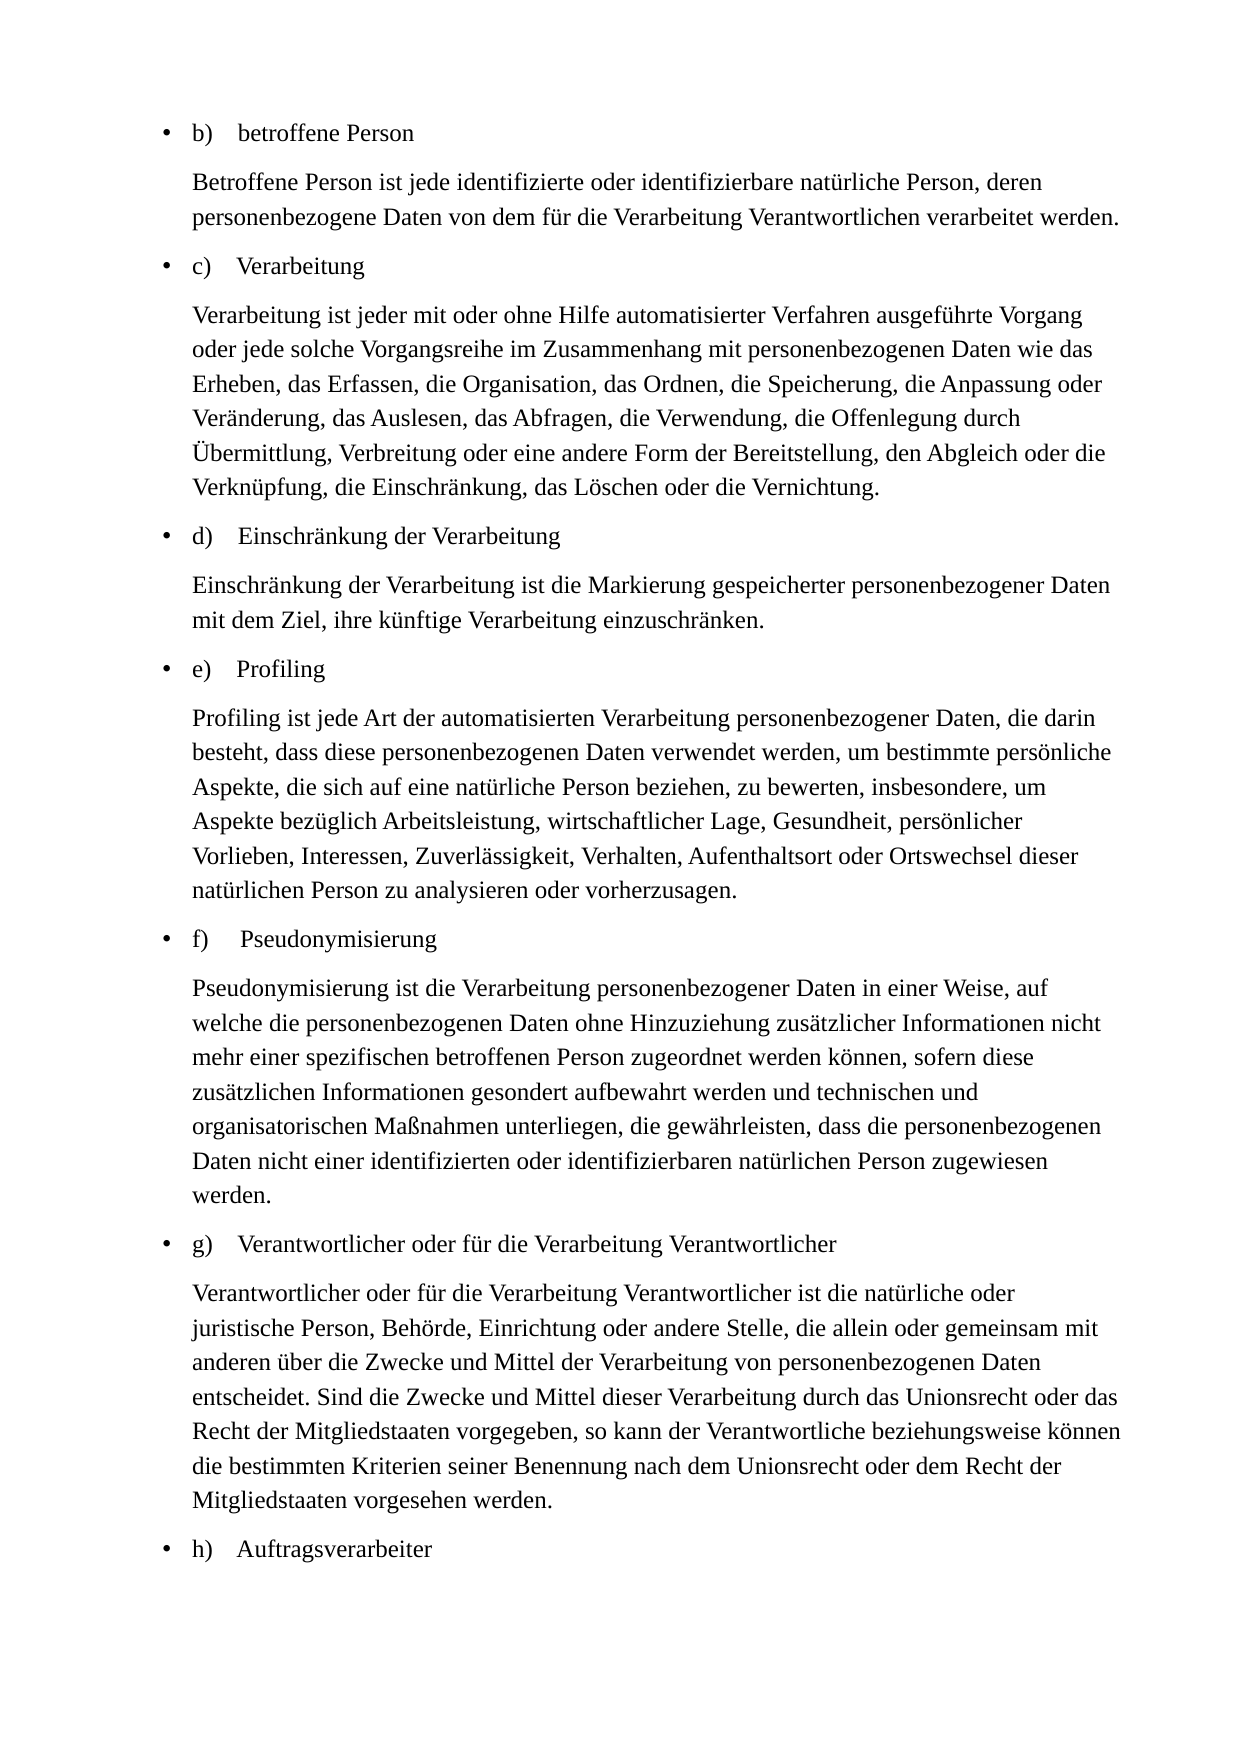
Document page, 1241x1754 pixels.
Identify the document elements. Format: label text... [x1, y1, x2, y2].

list Profiling ist jede Art der automatisierten Verarbeitung personenbezogener Daten, die darin besteht, dass diese personenbezogenen Daten verwendet werden, um bestimmte persönliche Aspekte, die sich auf eine natürliche Person beziehen, zu bewerten, insbesondere, um Aspekte bezüglich Arbeitsleistung, wirtschaftlicher Lage, Gesundheit, persönlicher Vorlieben, Interessen, Zuverlässigkeit, Verhalten, Aufenthaltsort oder Ortswechsel dieser natürlichen Person zu analysieren oder vorherzusagen. [162, 703, 1122, 904]
list g) Verantwortlicher oder für die Verarbeitung Verantwortlicher [162, 1229, 1122, 1258]
list Betroffene Person ist jede identifizierte oder identifizierbare natürliche Person, deren personenbezogene Daten von dem für die Verarbeitung Verantwortlichen verarbeitet werden. [162, 167, 1122, 230]
list Verarbeitung ist jeder mit oder ohne Hilfe automatisierter Verfahren ausgeführte Vorgang oder jede solche Vorgangsreihe im Zusammenhang mit personenbezogenen Daten wie das Erheben, das Erfassen, die Organisation, das Ordnen, die Speicherung, die Anpassung oder Veränderung, das Auslesen, das Abfragen, die Verwendung, die Offenlegung durch Übermittlung, Verbreitung oder eine andere Form der Bereitstellung, den Abgleich oder die Verknüpfung, die Einschränkung, das Löschen oder die Vernichtung. [162, 300, 1122, 501]
list b) betroffene Person [162, 118, 1122, 147]
list f) Pseudonymisierung [162, 924, 1122, 953]
list Pseudonymisierung ist die Verarbeitung personenbezogener Daten in einer Weise, auf welche die personenbezogenen Daten ohne Hinzuziehung zusätzlicher Informationen nicht mehr einer spezifischen betroffenen Person zugeordnet werden können, sofern diese zusätzlichen Informationen gesondert aufbewahrt werden und technischen und organisatorischen Maßnahmen unterliegen, die gewährleisten, dass die personenbezogenen Daten nicht einer identifizierten oder identifizierbaren natürlichen Person zugewiesen werden. [162, 973, 1122, 1209]
list e) Profiling [162, 654, 1122, 683]
list Einschränkung der Verarbeitung ist die Markierung gespeicherter personenbezogener Daten mit dem Ziel, ihre künftige Verarbeitung einzuschränken. [162, 570, 1122, 633]
list Verantwortlicher oder für die Verarbeitung Verantwortlicher ist die natürliche oder juristische Person, Behörde, Einrichtung oder andere Stelle, die allein oder gemeinsam mit anderen über die Zwecke und Mittel der Verarbeitung von personenbezogenen Daten entscheidet. Sind die Zwecke und Mittel dieser Verarbeitung durch das Unionsrecht oder das Recht der Mitgliedstaaten vorgegeben, so kann der Verantwortliche beziehungsweise können die bestimmten Kriterien seiner Benennung nach dem Unionsrecht oder dem Recht der Mitgliedstaaten vorgesehen werden. [162, 1278, 1122, 1514]
list d) Einschränkung der Verarbeitung [162, 521, 1122, 550]
list h) Auftragsverarbeiter [162, 1534, 1122, 1563]
list c) Verarbeitung [162, 251, 1122, 279]
